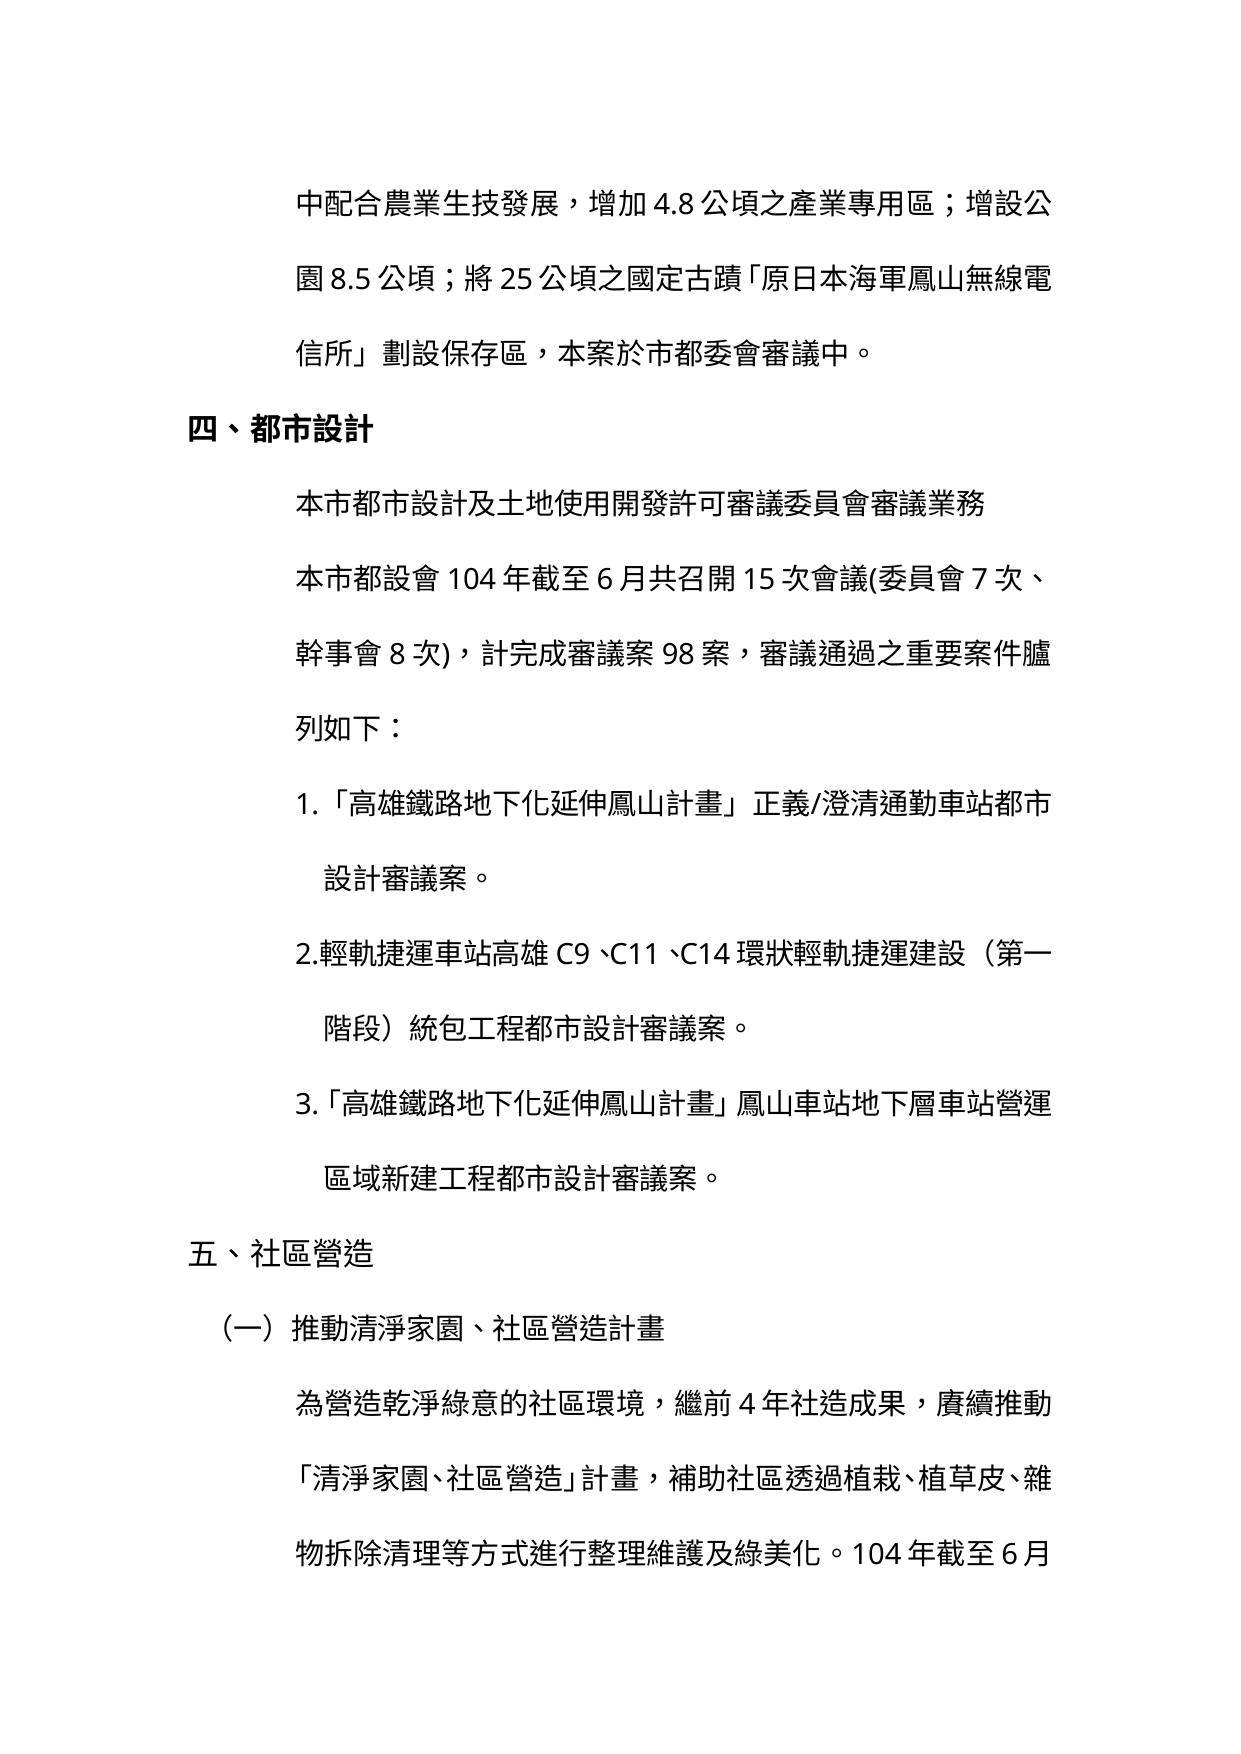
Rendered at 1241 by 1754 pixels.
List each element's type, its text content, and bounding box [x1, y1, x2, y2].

text 四、都市設計 [187, 389, 1053, 464]
text 1.「高雄鐵路地下化延伸鳳山計畫」正義/澄清通勤車站都市設計審議案。 [295, 764, 1053, 914]
text 3.「高雄鐵路地下化延伸鳳山計畫」鳳山車站地下層車站營運區域新建工程都市設計審議案。 [295, 1064, 1053, 1214]
text 本市都市設計及土地使用開發許可審議委員會審議業務 [295, 464, 1053, 539]
text 為營造乾淨綠意的社區環境，繼前4年社造成果，賡續推動「清淨家園、社區營造」計畫，補助社區透過植栽、植草皮、雜物拆除清理等方式進行整理維護及綠美化。104年截至6月新增16處社造點改善，並開辦4處社區園藝行，推廣社區植樹綠化。 [295, 1364, 1053, 1589]
text 本市都設會104年截至6月共召開15次會議(委員會7次、幹事會8次)，計完成審議案98案，審議通過之重要案件臚列如下： [295, 539, 1053, 764]
text 中配合農業生技發展，增加4.8公頃之產業專用區；增設公園8.5公頃；將25公頃之國定古蹟「原日本海軍鳳山無線電信所」劃設保存區，本案於市都委會審議中。 [295, 164, 1053, 389]
text 2.輕軌捷運車站高雄C9、C11、C14環狀輕軌捷運建設（第一階段）統包工程都市設計審議案。 [295, 914, 1053, 1064]
text 五、社區營造 [187, 1214, 1053, 1289]
text （一）推動清淨家園、社區營造計畫 [204, 1289, 1053, 1364]
